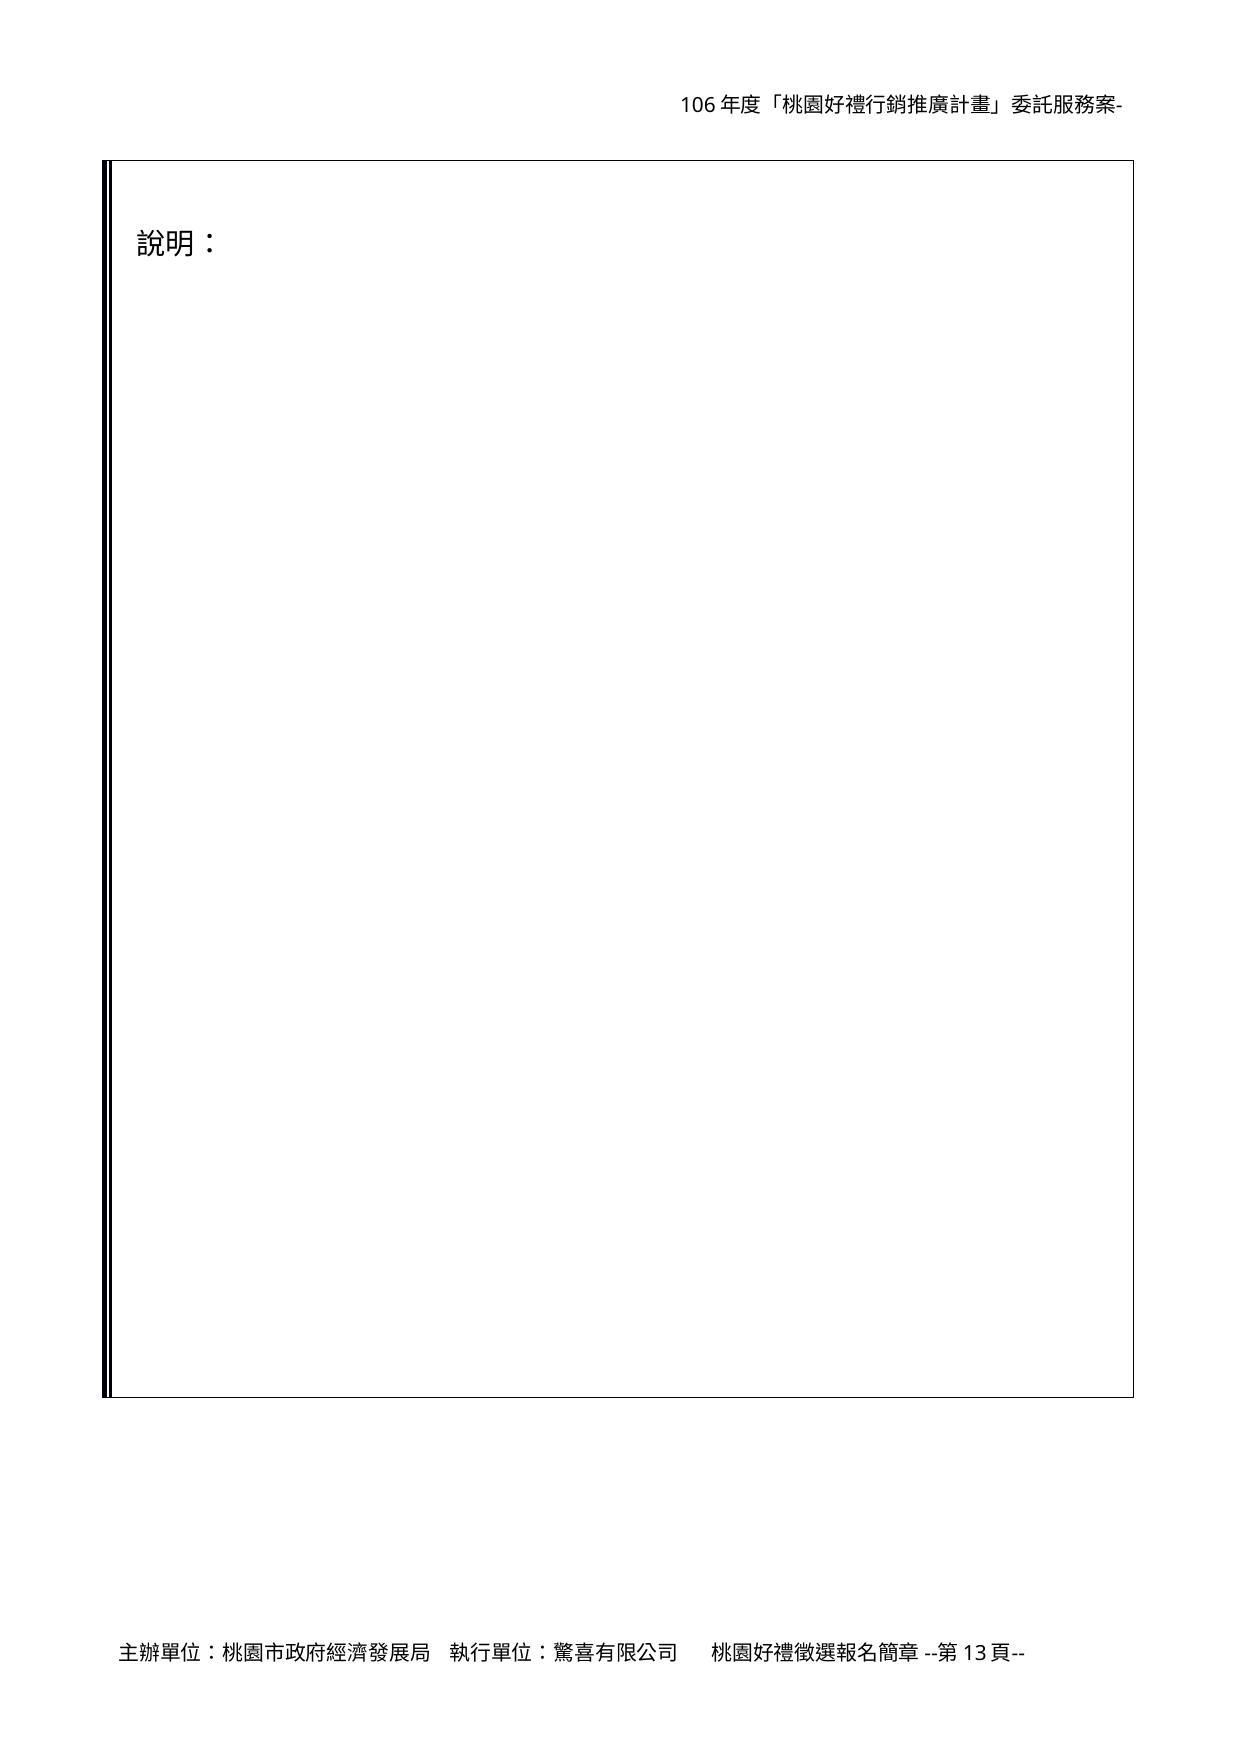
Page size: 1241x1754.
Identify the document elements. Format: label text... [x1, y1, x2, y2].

table_cell 說明： [112, 161, 1133, 1397]
